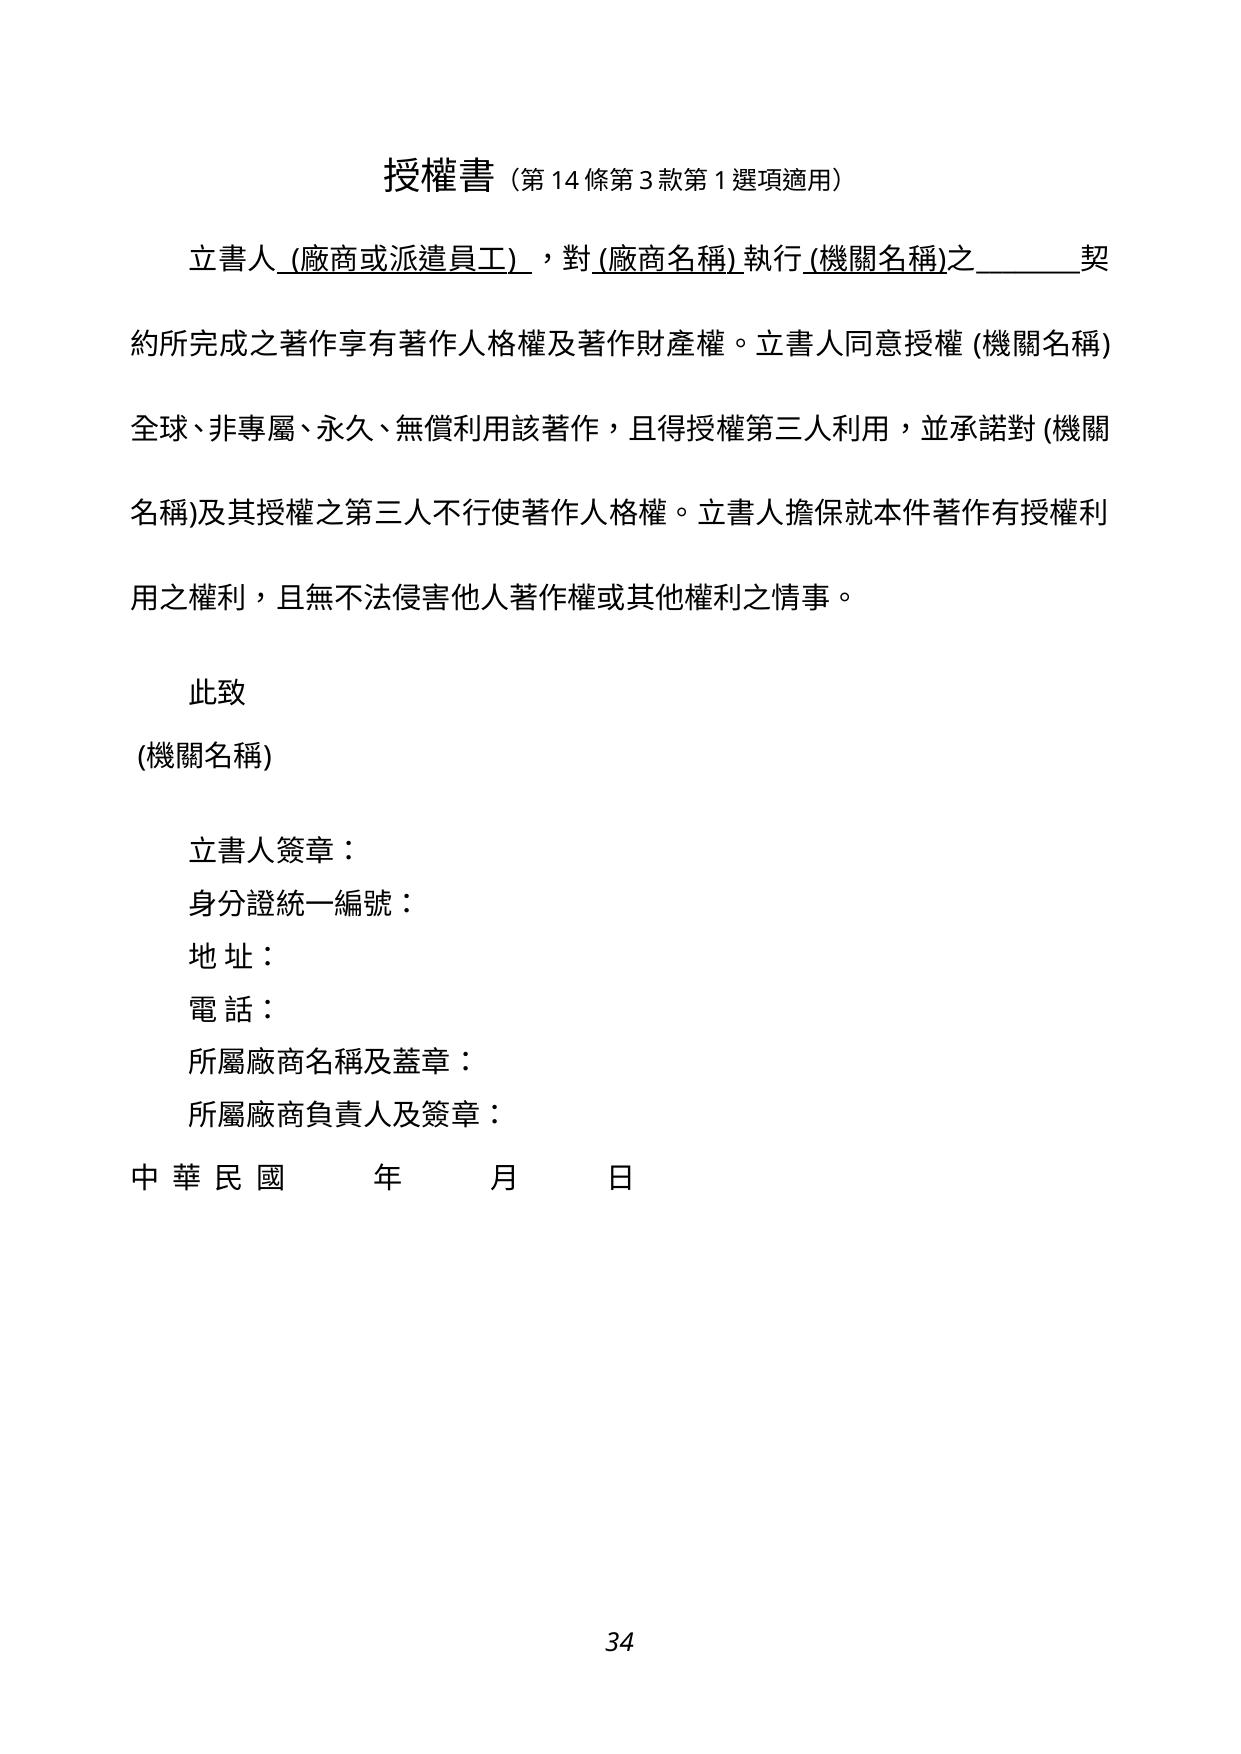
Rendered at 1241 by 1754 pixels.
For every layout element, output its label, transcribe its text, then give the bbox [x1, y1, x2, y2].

text 立書人 (廠商或派遣員工) ，對 (廠商名稱) 執行 (機關名稱)之________契約所完成之著作享有著作人格權及著作財產權。立書人同意授權 (機關名稱) 全球、非專屬、永久、無償利用該著作，且得授權第三人利用，並承諾對 (機關名稱)及其授權之第三人不行使著作人格權。立書人擔保就本件著作有授權利用之權利，且無不法侵害他人著作權或其他權利之情事。 [130, 236, 1110, 617]
text 此致 [130, 670, 1110, 712]
text 授權書（第14條第3款第1選項適用） [130, 146, 1110, 201]
text 電 話： [130, 986, 1110, 1028]
text 立書人簽章： [130, 828, 1110, 870]
text (機關名稱) [130, 733, 1110, 775]
text 地 址： [130, 933, 1110, 976]
text 身分證統一編號： [130, 881, 1110, 923]
text 中 華 民 國 年 月 日 [130, 1155, 1110, 1197]
text 所屬廠商負責人及簽章： [130, 1092, 1110, 1134]
text 所屬廠商名稱及蓋章： [130, 1039, 1110, 1081]
